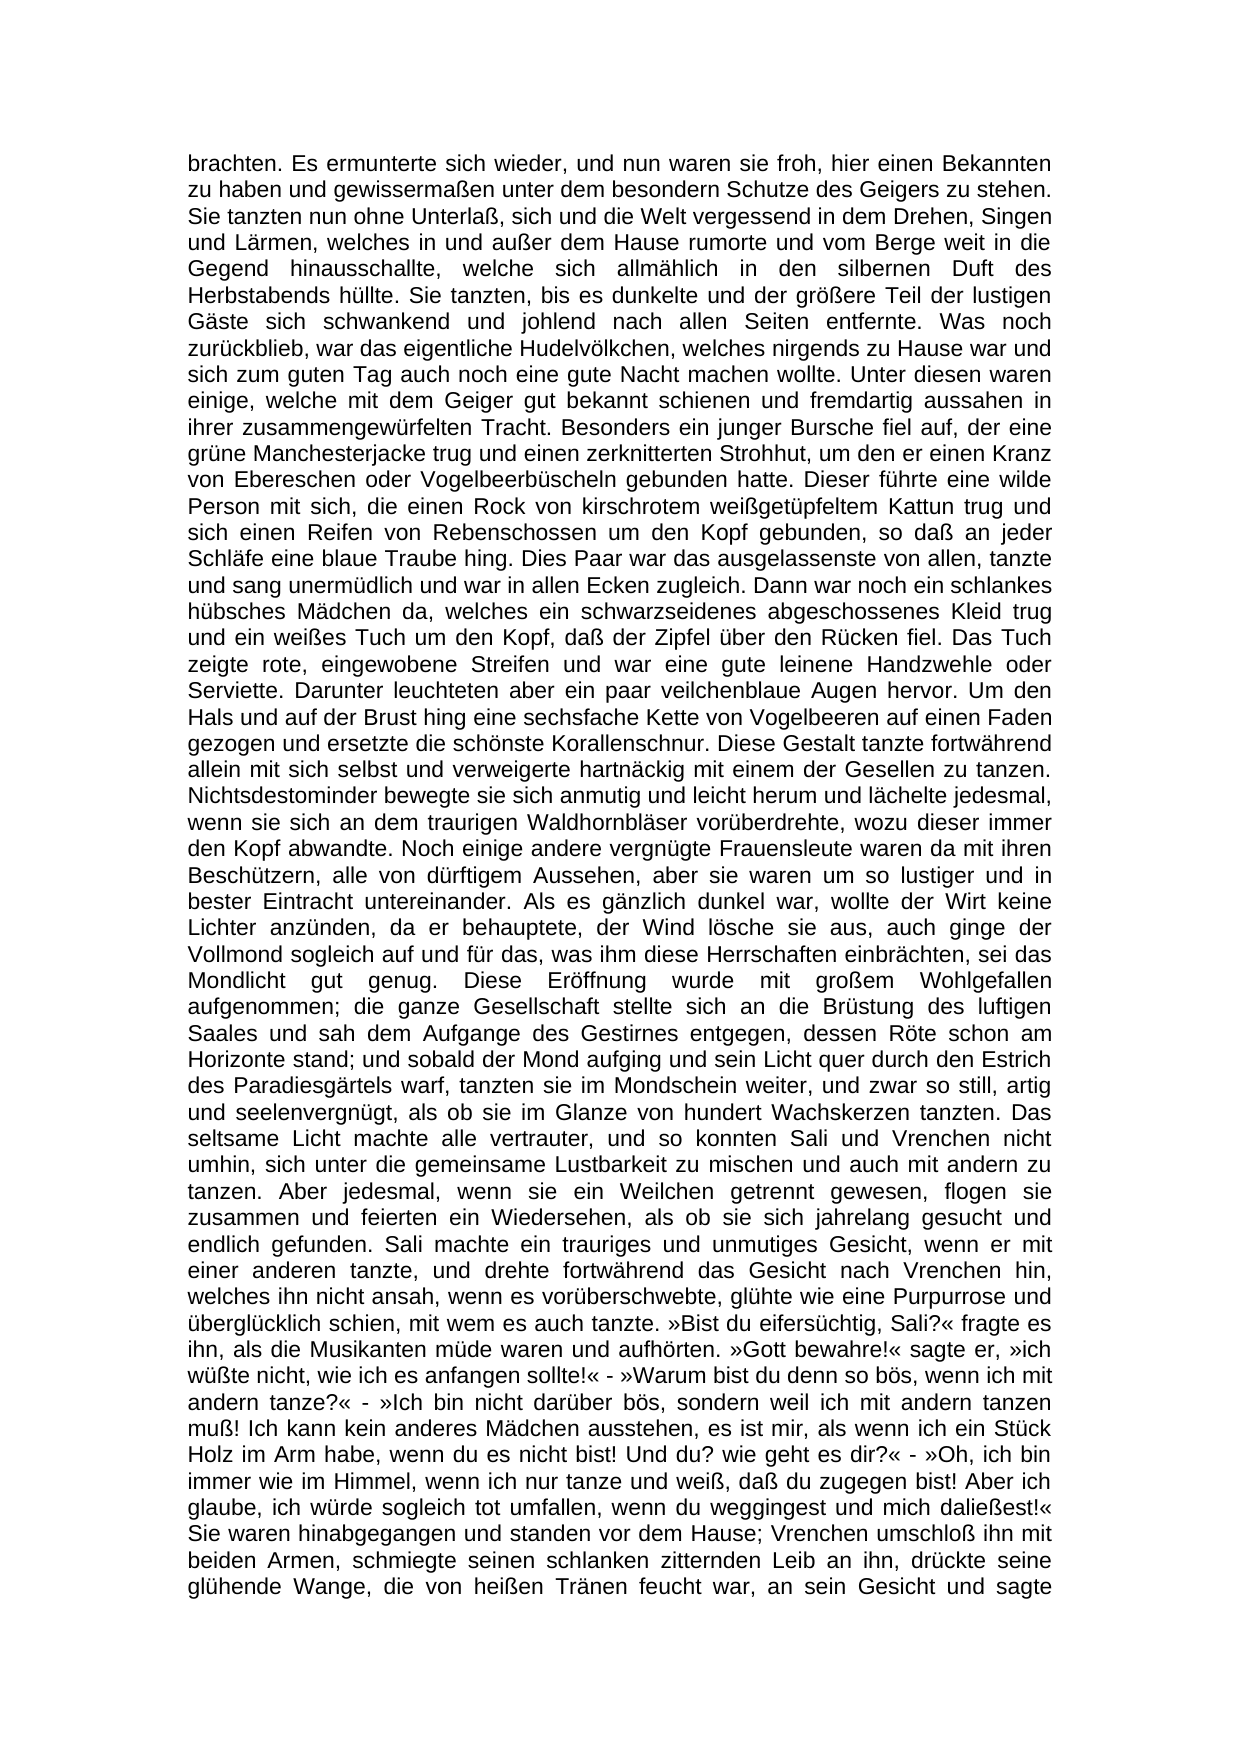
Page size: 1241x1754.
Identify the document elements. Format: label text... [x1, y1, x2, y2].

text brachten. Es ermunterte sich wieder, und nun waren sie froh, hier einen Bekannten zu haben und gewissermaßen unter dem besondern Schutze des Geigers zu stehen. Sie tanzten nun ohne Unterlaß, sich und die Welt vergessend in dem Drehen, Singen und Lärmen, welches in und außer dem Hause rumorte und vom Berge weit in die Gegend hinausschallte, welche sich allmählich in den silbernen Duft des Herbstabends hüllte. Sie tanzten, bis es dunkelte und der größere Teil der lustigen Gäste sich schwankend und johlend nach allen Seiten entfernte. Was noch zurückblieb, war das eigentliche Hudelvölkchen, welches nirgends zu Hause war und sich zum guten Tag auch noch eine gute Nacht machen wollte. Unter diesen waren einige, welche mit dem Geiger gut bekannt schienen und fremdartig aussahen in ihrer zusammengewürfelten Tracht. Besonders ein junger Bursche fiel auf, der eine grüne Manchesterjacke trug und einen zerknitterten Strohhut, um den er einen Kranz von Ebereschen oder Vogelbeerbüscheln gebunden hatte. Dieser führte eine wilde Person mit sich, die einen Rock von kirschrotem weißgetüpfeltem Kattun trug und sich einen Reifen von Rebenschossen um den Kopf gebunden, so daß an jeder Schläfe eine blaue Traube hing. Dies Paar war das ausgelassenste von allen, tanzte und sang unermüdlich und war in allen Ecken zugleich. Dann war noch ein schlankes hübsches Mädchen da, welches ein schwarzseidenes abgeschossenes Kleid trug und ein weißes Tuch um den Kopf, daß der Zipfel über den Rücken fiel. Das Tuch zeigte rote, eingewobene Streifen und war eine gute leinene Handzwehle oder Serviette. Darunter leuchteten aber ein paar veilchenblaue Augen hervor. Um den Hals und auf der Brust hing eine sechsfache Kette von Vogelbeeren auf einen Faden gezogen und ersetzte die schönste Korallenschnur. Diese Gestalt tanzte fortwährend allein mit sich selbst und verweigerte hartnäckig mit einem der Gesellen zu tanzen. Nichtsdestominder bewegte sie sich anmutig und leicht herum und lächelte jedesmal, wenn sie sich an dem traurigen Waldhornbläser vorüberdrehte, wozu dieser immer den Kopf abwandte. Noch einige andere vergnügte Frauensleute waren da mit ihren Beschützern, alle von dürftigem Aussehen, aber sie waren um so lustiger und in bester Eintracht untereinander. Als es gänzlich dunkel war, wollte der Wirt keine Lichter anzünden, da er behauptete, der Wind lösche sie aus, auch ginge der Vollmond sogleich auf und für das, was ihm diese Herrschaften einbrächten, sei das Mondlicht gut genug. Diese Eröffnung wurde mit großem Wohlgefallen aufgenommen; die ganze Gesellschaft stellte sich an die Brüstung des luftigen Saales und sah dem Aufgange des Gestirnes entgegen, dessen Röte schon am Horizonte stand; und sobald der Mond aufging und sein Licht quer durch den Estrich des Paradiesgärtels warf, tanzten sie im Mondschein weiter, und zwar so still, artig und seelenvergnügt, als ob sie im Glanze von hundert Wachskerzen tanzten. Das seltsame Licht machte alle vertrauter, und so konnten Sali und Vrenchen nicht umhin, sich unter die gemeinsame Lustbarkeit zu mischen und auch mit andern zu tanzen. Aber jedesmal, wenn sie ein Weilchen getrennt gewesen, flogen sie zusammen und feierten ein Wiedersehen, als ob sie sich jahrelang gesucht und endlich gefunden. Sali machte ein trauriges und unmutiges Gesicht, wenn er mit einer anderen tanzte, und drehte fortwährend das Gesicht nach Vrenchen hin, welches ihn nicht ansah, wenn es vorüberschwebte, glühte wie eine Purpurrose und überglücklich schien, mit wem es auch tanzte. »Bist du eifersüchtig, Sali?« fragte es ihn, als die Musikanten müde waren und aufhörten. »Gott bewahre!« sagte er, »ich wüßte nicht, wie ich es anfangen sollte!« - »Warum bist du denn so bös, wenn ich mit andern tanze?« - »Ich bin nicht darüber bös, sondern weil ich mit andern tanzen muß! Ich kann kein anderes Mädchen ausstehen, es ist mir, als wenn ich ein Stück Holz im Arm habe, wenn du es nicht bist! Und du? wie geht es dir?« - »Oh, ich bin immer wie im Himmel, wenn ich nur tanze und weiß, daß du zugegen bist! Aber ich glaube, ich würde sogleich tot umfallen, wenn du weggingest und mich daließest!« Sie waren hinabgegangen und standen vor dem Hause; Vrenchen umschloß ihn mit beiden Armen, schmiegte seinen schlanken zitternden Leib an ihn, drückte seine glühende Wange, die von heißen Tränen feucht war, an sein Gesicht und sagte [187, 150, 1053, 1599]
